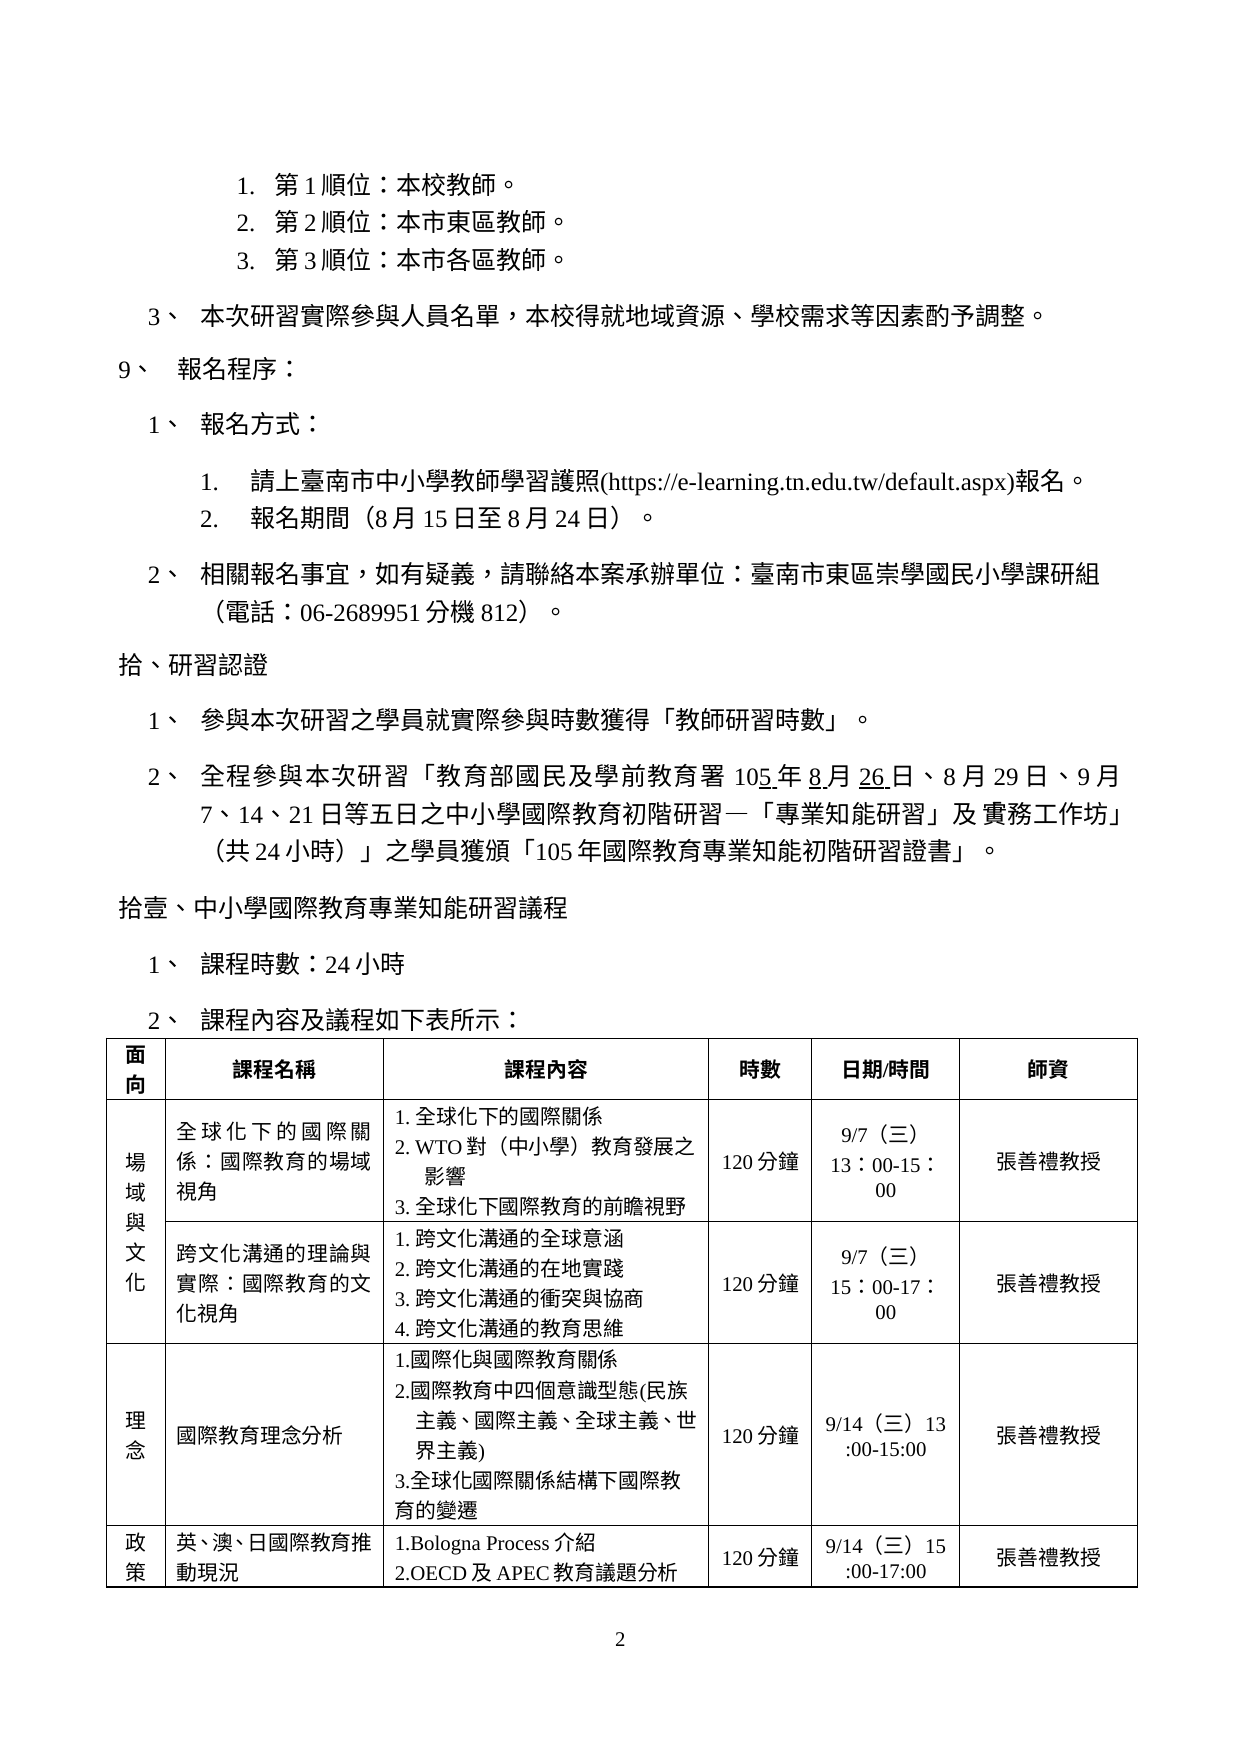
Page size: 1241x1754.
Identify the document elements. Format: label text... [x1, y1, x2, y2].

table_cell 場域與文化 [107, 1100, 165, 1343]
table_header 課程名稱 [166, 1039, 383, 1099]
list 報名方式： [148, 404, 1122, 442]
text 拾、研習認證 [118, 648, 1122, 681]
list 本次研習實際參與人員名單，本校得就地域資源、學校需求等因素酌予調整。 [148, 296, 1122, 333]
table_header 課程內容 [384, 1039, 708, 1099]
text 拾壹、中小學國際教育專業知能研習議程 [118, 887, 1122, 925]
table_cell 全球化下的國際關係：國際教育的場域視角 [166, 1100, 383, 1221]
table_header 師資 [960, 1039, 1137, 1099]
table_header 日期/時間 [812, 1039, 959, 1099]
table_cell 理念 [107, 1344, 165, 1525]
table_cell 英、澳、日國際教育推動現況 [166, 1526, 383, 1586]
table_cell 1. 跨文化溝通的全球意涵 2. 跨文化溝通的在地實踐 3. 跨文化溝通的衝突與協商 4. 跨文化溝通的教育思維 [384, 1222, 708, 1343]
table_cell 跨文化溝通的理論與實際：國際教育的文化視角 [166, 1222, 383, 1343]
table_cell 120分鐘 [709, 1526, 811, 1586]
table_cell 張善禮教授 [960, 1222, 1137, 1343]
table_cell 政策 [107, 1526, 165, 1586]
list 報名期間（8月15日至8月24日）。 [200, 498, 1122, 535]
table_cell 張善禮教授 [960, 1344, 1137, 1525]
table_cell 120分鐘 [709, 1100, 811, 1221]
table_cell 9/14（三）13:00-15:00 [812, 1344, 959, 1525]
table_cell 1.國際化與國際教育關係 2.國際教育中四個意識型態(民族主義、國際主義、全球主義、世界主義) 3.全球化國際關係結構下國際教育的變遷 [384, 1344, 708, 1525]
list 報名程序： [118, 352, 1122, 385]
table_cell 張善禮教授 [960, 1526, 1137, 1586]
table_cell 9/14（三）15:00-17:00 [812, 1526, 959, 1586]
table_cell 9/7（三） 13：00-15：00 [812, 1100, 959, 1221]
table_cell 120分鐘 [709, 1222, 811, 1343]
table_cell 1.Bologna Process介紹 2.OECD及APEC教育議題分析 [384, 1526, 708, 1586]
table_header 時數 [709, 1039, 811, 1099]
list 第1順位：本校教師。 [236, 164, 1122, 202]
table_cell 張善禮教授 [960, 1100, 1137, 1221]
list 課程內容及議程如下表所示： [148, 1000, 1122, 1037]
table_cell 國際教育理念分析 [166, 1344, 383, 1525]
list 相關報名事宜，如有疑義，請聯絡本案承辦單位：臺南市東區崇學國民小學課研組 （電話：06-2689951分機812）。 [148, 554, 1122, 629]
list 第2順位：本市東區教師。 [236, 202, 1122, 239]
list 第3順位：本市各區教師。 [236, 239, 1122, 277]
list 請上臺南市中小學教師學習護照(https://e-learning.tn.edu.tw/default.aspx)報名。 [200, 460, 1122, 498]
list 全程參與本次研習「教育部國民及學前教育署105年8月26日、8月29日、9月7、14、21日等五日之中小學國際教育初階研習—「專業知能研習」及「實務工作坊」（共24小時）」之學員獲頒「105年國際教育專業知能初階研習證書」。 [148, 756, 1122, 869]
table_header 面向 [107, 1039, 165, 1099]
list 課程時數：24小時 [148, 944, 1122, 981]
table_cell 120分鐘 [709, 1344, 811, 1525]
table_cell 1. 全球化下的國際關係 2. WTO對（中小學）教育發展之影響 3. 全球化下國際教育的前瞻視野 [384, 1100, 708, 1221]
list 參與本次研習之學員就實際參與時數獲得「教師研習時數」。 [148, 700, 1122, 737]
table_cell 9/7（三） 15：00-17：00 [812, 1222, 959, 1343]
